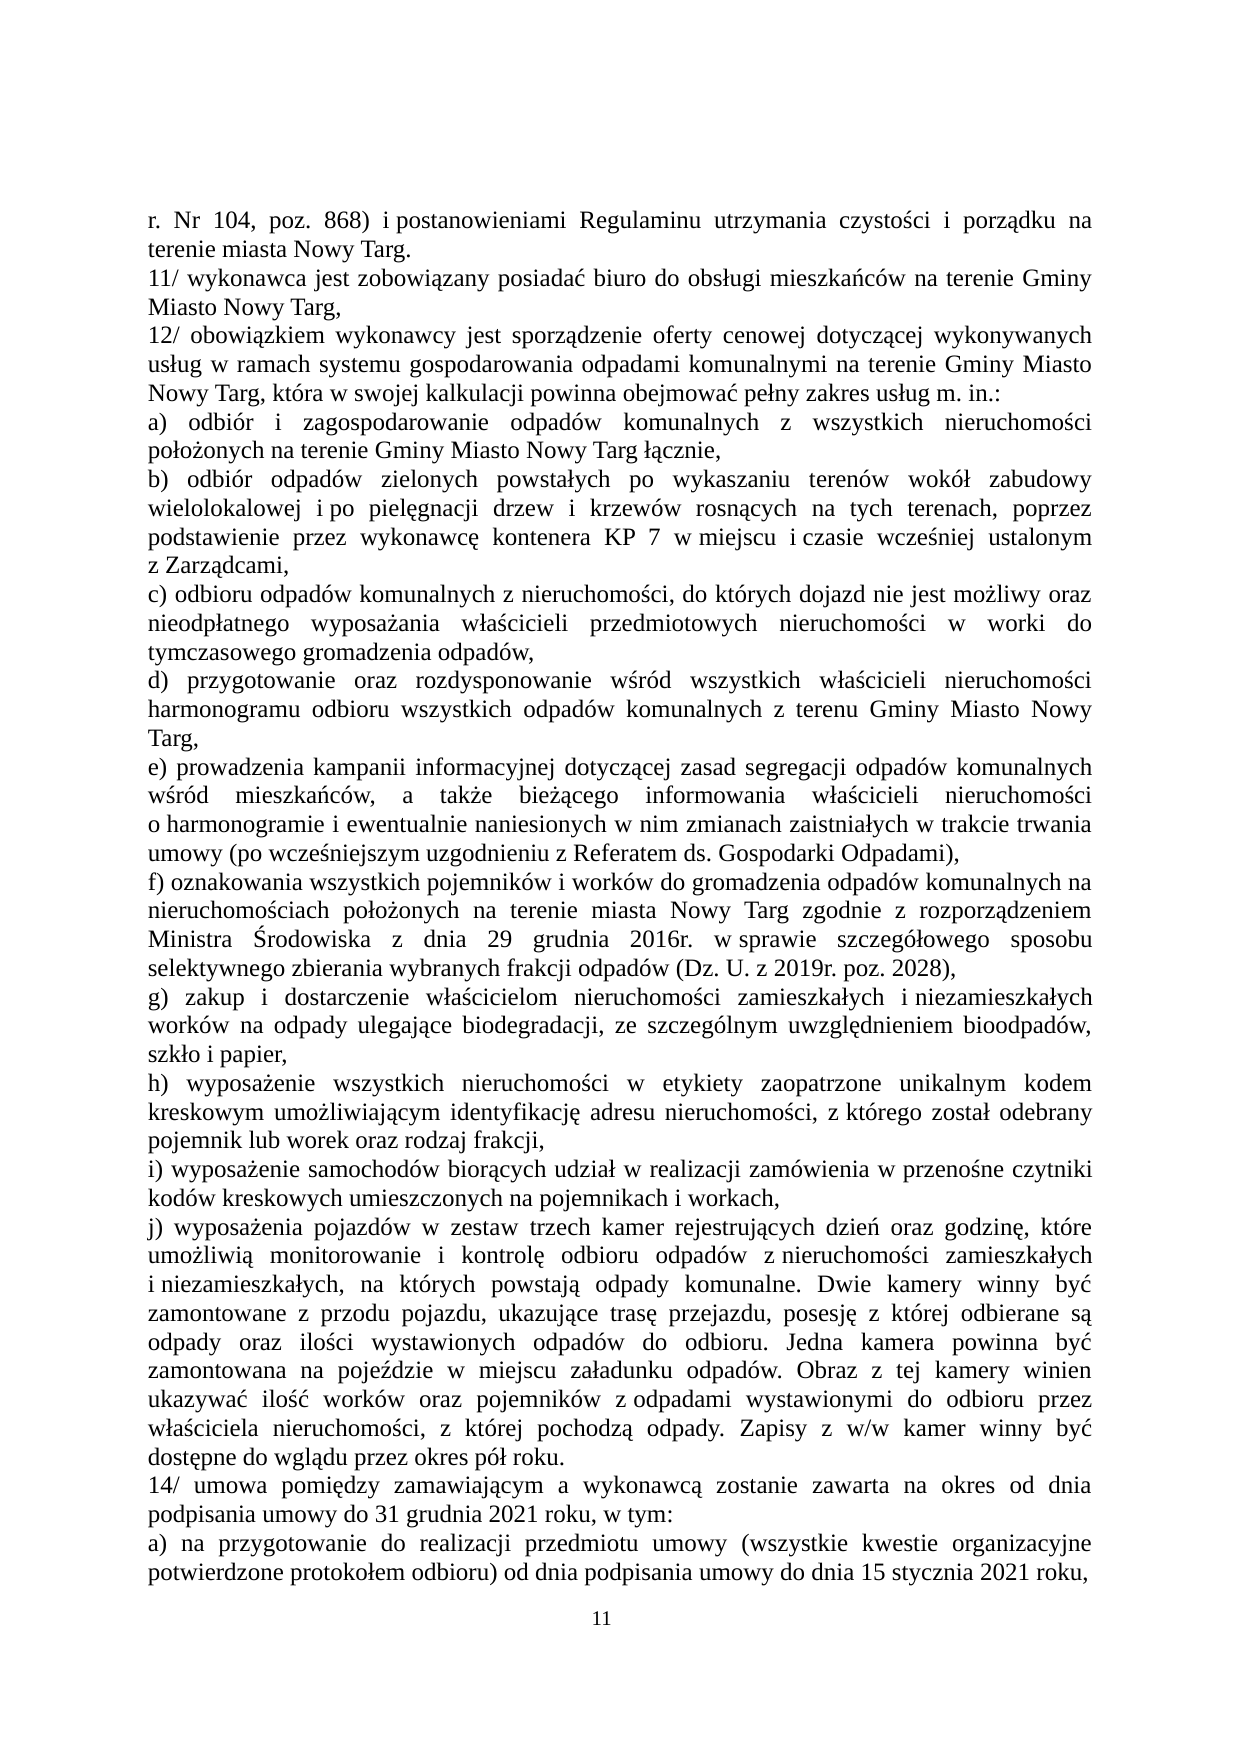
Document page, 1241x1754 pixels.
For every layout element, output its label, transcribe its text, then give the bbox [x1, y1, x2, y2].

text r. Nr 104, poz. 868) i postanowieniami Regulaminu utrzymania czystości i porządku na terenie miasta Nowy Targ. [148, 206, 1093, 263]
text a) odbiór i zagospodarowanie odpadów komunalnych z wszystkich nieruchomości położonych na terenie Gminy Miasto Nowy Targ łącznie, [148, 407, 1093, 464]
text d) przygotowanie oraz rozdysponowanie wśród wszystkich właścicieli nieruchomości harmonogramu odbioru wszystkich odpadów komunalnych z terenu Gminy Miasto Nowy Targ, [148, 666, 1093, 752]
text a) na przygotowanie do realizacji przedmiotu umowy (wszystkie kwestie organizacyjne potwierdzone protokołem odbioru) od dnia podpisania umowy do dnia 15 stycznia 2021 roku, [148, 1528, 1093, 1586]
text c) odbioru odpadów komunalnych z nieruchomości, do których dojazd nie jest możliwy oraz nieodpłatnego wyposażania właścicieli przedmiotowych nieruchomości w worki do tymczasowego gromadzenia odpadów, [148, 579, 1093, 666]
text i) wyposażenie samochodów biorących udział w realizacji zamówienia w przenośne czytniki kodów kreskowych umieszczonych na pojemnikach i workach, [148, 1154, 1093, 1212]
text b) odbiór odpadów zielonych powstałych po wykaszaniu terenów wokół zabudowy wielolokalowej i po pielęgnacji drzew i krzewów rosnących na tych terenach, poprzez podstawienie przez wykonawcę kontenera KP 7 w miejscu i czasie wcześniej ustalonym z Zarządcami, [148, 464, 1093, 579]
text e) prowadzenia kampanii informacyjnej dotyczącej zasad segregacji odpadów komunalnych wśród mieszkańców, a także bieżącego informowania właścicieli nieruchomości o harmonogramie i ewentualnie naniesionych w nim zmianach zaistniałych w trakcie trwania umowy (po wcześniejszym uzgodnieniu z Referatem ds. Gospodarki Odpadami), [148, 752, 1093, 867]
text 14/ umowa pomiędzy zamawiającym a wykonawcą zostanie zawarta na okres od dnia podpisania umowy do 31 grudnia 2021 roku, w tym: [148, 1471, 1093, 1528]
text 11/ wykonawca jest zobowiązany posiadać biuro do obsługi mieszkańców na terenie Gminy Miasto Nowy Targ, [148, 263, 1093, 321]
text j) wyposażenia pojazdów w zestaw trzech kamer rejestrujących dzień oraz godzinę, które umożliwią monitorowanie i kontrolę odbioru odpadów z nieruchomości zamieszkałych i niezamieszkałych, na których powstają odpady komunalne. Dwie kamery winny być zamontowane z przodu pojazdu, ukazujące trasę przejazdu, posesję z której odbierane są odpady oraz ilości wystawionych odpadów do odbioru. Jedna kamera powinna być zamontowana na pojeździe w miejscu załadunku odpadów. Obraz z tej kamery winien ukazywać ilość worków oraz pojemników z odpadami wystawionymi do odbioru przez właściciela nieruchomości, z której pochodzą odpady. Zapisy z w/w kamer winny być dostępne do wglądu przez okres pół roku. [148, 1212, 1093, 1471]
text f) oznakowania wszystkich pojemników i worków do gromadzenia odpadów komunalnych na nieruchomościach położonych na terenie miasta Nowy Targ zgodnie z rozporządzeniem Ministra Środowiska z dnia 29 grudnia 2016r. w sprawie szczegółowego sposobu selektywnego zbierania wybranych frakcji odpadów (Dz. U. z 2019r. poz. 2028), [148, 867, 1093, 982]
text 12/ obowiązkiem wykonawcy jest sporządzenie oferty cenowej dotyczącej wykonywanych usług w ramach systemu gospodarowania odpadami komunalnymi na terenie Gminy Miasto Nowy Targ, która w swojej kalkulacji powinna obejmować pełny zakres usług m. in.: [148, 321, 1093, 407]
text h) wyposażenie wszystkich nieruchomości w etykiety zaopatrzone unikalnym kodem kreskowym umożliwiającym identyfikację adresu nieruchomości, z którego został odebrany pojemnik lub worek oraz rodzaj frakcji, [148, 1068, 1093, 1154]
text g) zakup i dostarczenie właścicielom nieruchomości zamieszkałych i niezamieszkałych worków na odpady ulegające biodegradacji, ze szczególnym uwzględnieniem bioodpadów, szkło i papier, [148, 982, 1093, 1068]
